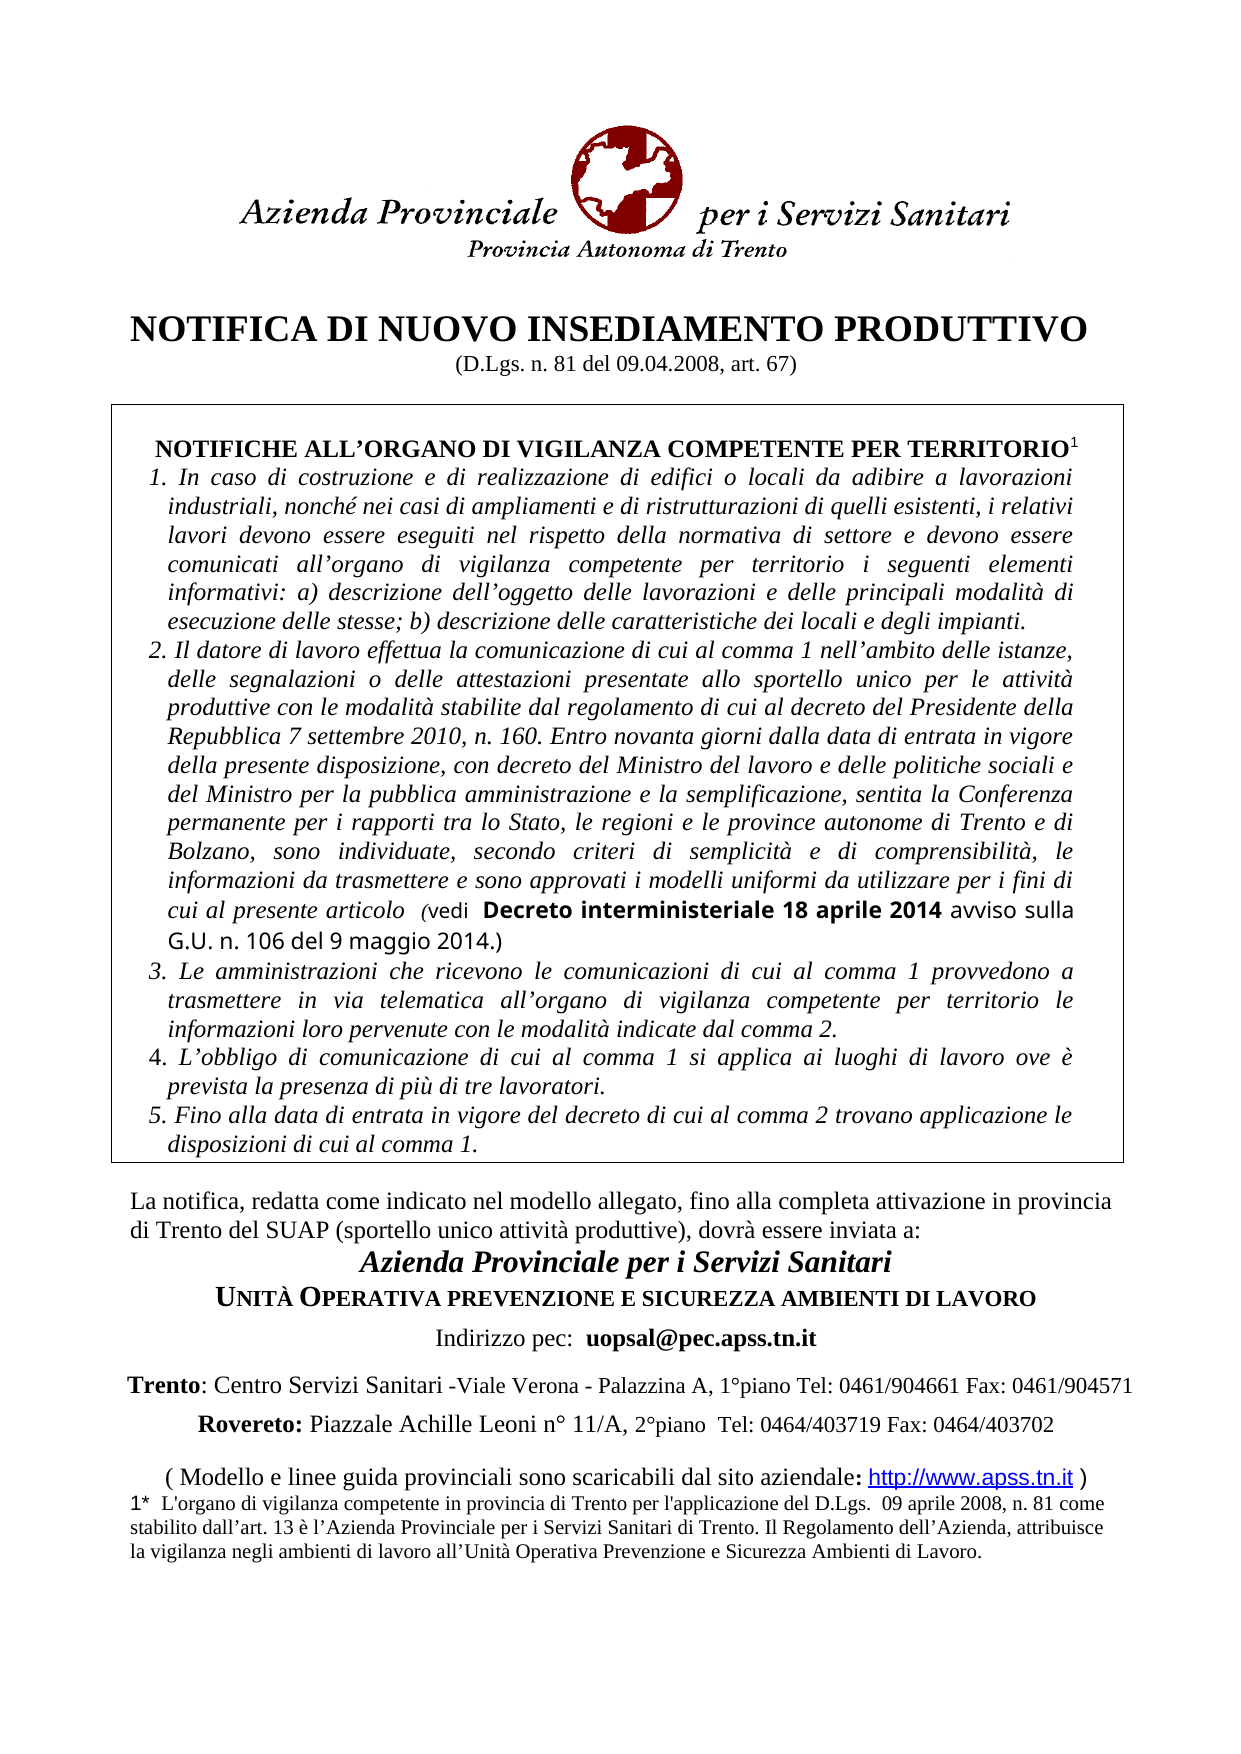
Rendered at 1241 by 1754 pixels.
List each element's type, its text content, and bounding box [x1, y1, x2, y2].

text 2. Il datore di lavoro effettua la comunicazione di cui al comma 1 nell’ambito delle istanze, delle segnalazioni o delle attestazioni presentate allo sportello unico per le attività produttive con le modalità stabilite dal regolamento di cui al decreto del Presidente della Repubblica 7 settembre 2010, n. 160. Entro novanta giorni dalla data di entrata in vigore della presente disposizione, con decreto del Ministro del lavoro e delle politiche sociali e del Ministro per la pubblica amministrazione e la semplificazione, sentita la Conferenza permanente per i rapporti tra lo Stato, le regioni e le province autonome di Trento e di Bolzano, sono individuate, secondo criteri di semplicità e di comprensibilità, le informazioni da trasmettere e sono approvati i modelli uniformi da utilizzare per i fini di cui al presente articolo (vedi Decreto interministeriale 18 aprile 2014 avviso sulla G.U. n. 106 del 9 maggio 2014.) [149, 635, 1074, 956]
text Rovereto: Piazzale Achille Leoni n° 11/A, 2°piano Tel: 0464/403719 Fax: 0464/403702 [130, 1409, 1122, 1438]
text (D.Lgs. n. 81 del 09.04.2008, art. 67) [130, 350, 1122, 376]
text Azienda Provinciale per i Servizi Sanitari [130, 1244, 1122, 1279]
text 5. Fino alla data di entrata in vigore del decreto di cui al comma 2 trovano applicazione le disposizioni di cui al comma 1. [149, 1100, 1074, 1157]
text Indirizzo pec: uopsal@pec.apss.tn.it [130, 1323, 1122, 1351]
text La notifica, redatta come indicato nel modello allegato, fino alla completa attivazione in provincia di Trento del SUAP (sportello unico attività produttive), dovrà essere inviata a: [130, 1186, 1122, 1244]
text ( Modello e linee guida provinciali sono scaricabili dal sito aziendale: http://www.apss.tn.it ) [130, 1462, 1122, 1491]
text 3. Le amministrazioni che ricevono le comunicazioni di cui al comma 1 provvedono a trasmettere in via telematica all’organo di vigilanza competente per territorio le informazioni loro pervenute con le modalità indicate dal comma 2. [149, 956, 1074, 1042]
text UNITÀ OPERATIVA PREVENZIONE E SICUREZZA AMBIENTI DI LAVORO [130, 1279, 1122, 1313]
text 1* L'organo di vigilanza competente in provincia di Trento per l'applicazione del D.Lgs. 09 aprile 2008, n. 81 come stabilito dall’art. 13 è l’Azienda Provinciale per i Servizi Sanitari di Trento. Il Regolamento dell’Azienda, attribuisce la vigilanza negli ambienti di lavoro all’Unità Operativa Prevenzione e Sicurezza Ambienti di Lavoro. [130, 1491, 1105, 1563]
text 4. L’obbligo di comunicazione di cui al comma 1 si applica ai luoghi di lavoro ove è prevista la presenza di più di tre lavoratori. [149, 1042, 1074, 1100]
text NOTIFICHE ALL’ORGANO DI VIGILANZA COMPETENTE PER TERRITORIO1 [130, 433, 1122, 462]
text Trento: Centro Servizi Sanitari -Viale Verona - Palazzina A, 1°piano Tel: 0461/904661 Fax: 0461/904571 [111, 1371, 1149, 1399]
text NOTIFICA DI NUOVO INSEDIAMENTO PRODUTTIVO [130, 307, 1122, 350]
text 1. In caso di costruzione e di realizzazione di edifici o locali da adibire a lavorazioni industriali, nonché nei casi di ampliamenti e di ristrutturazioni di quelli esistenti, i relativi lavori devono essere eseguiti nel rispetto della normativa di settore e devono essere comunicati all’organo di vigilanza competente per territorio i seguenti elementi informativi: a) descrizione dell’oggetto delle lavorazioni e delle principali modalità di esecuzione delle stesse; b) descrizione delle caratteristiche dei locali e degli impianti. [149, 462, 1074, 635]
